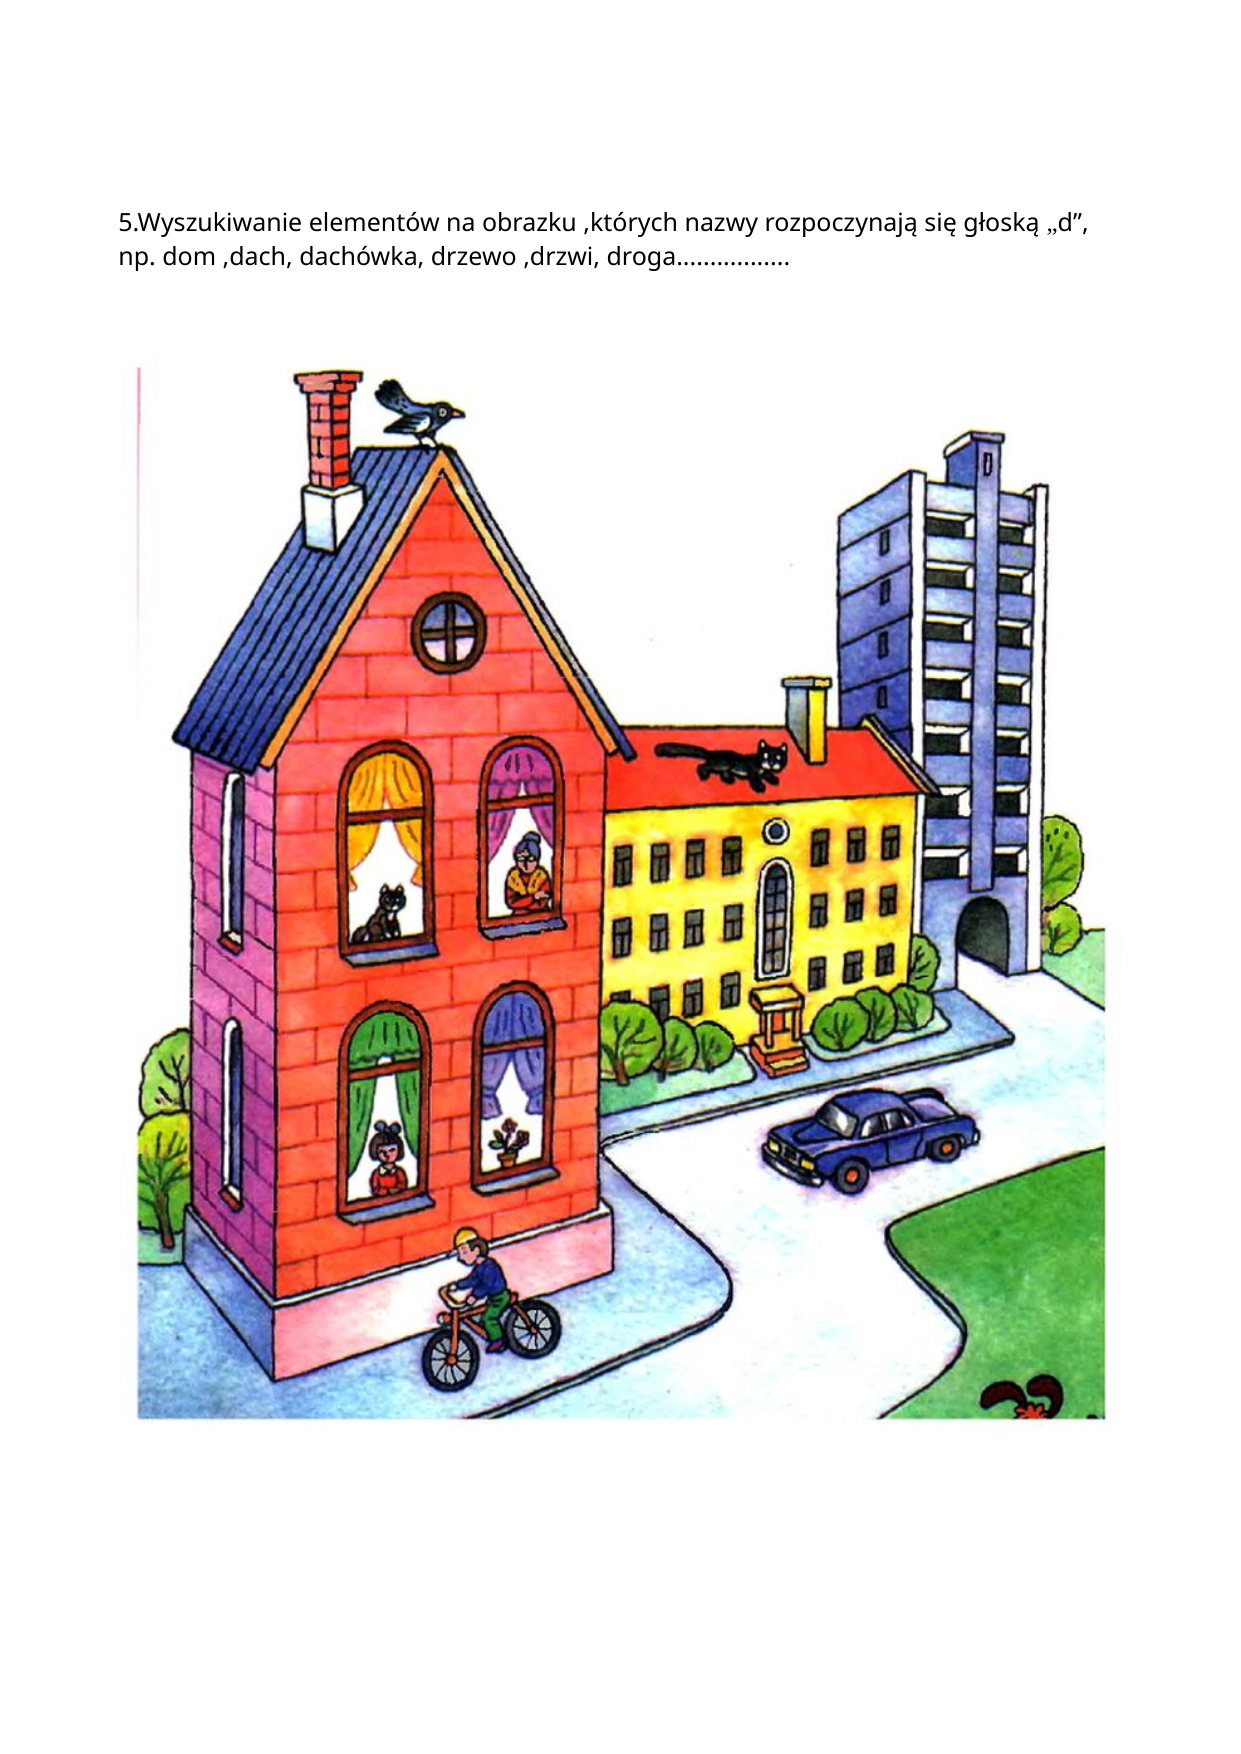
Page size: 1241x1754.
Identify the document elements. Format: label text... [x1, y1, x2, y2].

picture [118, 330, 1123, 1427]
text 5.Wyszukiwanie elementów na obrazku ,których nazwy rozpoczynają się głoską „d”, np. dom ,dach, dachówka, drzewo ,drzwi, droga................. [118, 204, 1122, 272]
